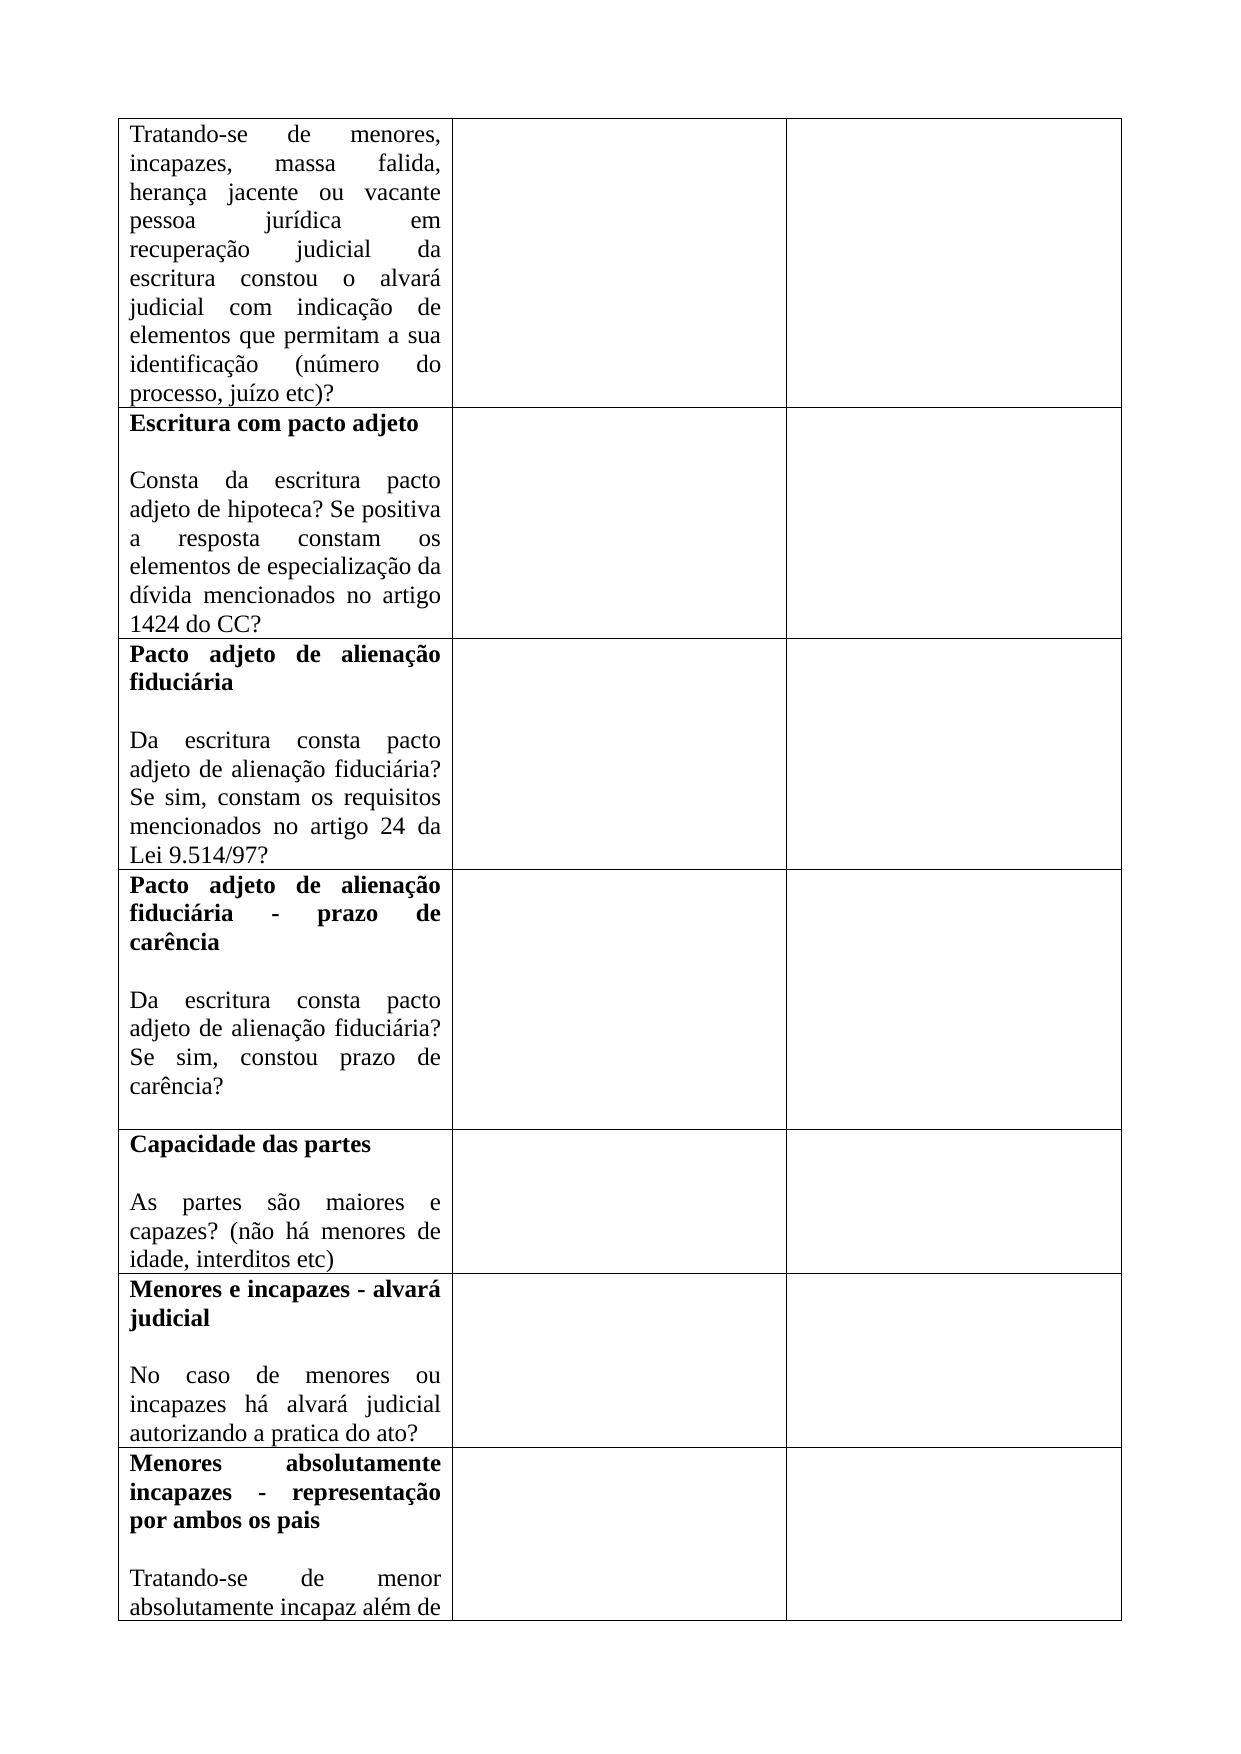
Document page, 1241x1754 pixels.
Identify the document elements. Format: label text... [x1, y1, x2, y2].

table_cell Menores e incapazes - alvará judicial No caso de menores ou incapazes há alvará judicial autorizando a pratica do ato? [119, 1274, 452, 1447]
table_cell Capacidade das partes As partes são maiores e capazes? (não há menores de idade, interditos etc) [119, 1130, 452, 1273]
table_cell [453, 119, 786, 407]
table_cell [453, 870, 786, 1128]
table_cell Escritura com pacto adjeto Consta da escritura pacto adjeto de hipoteca? Se positiva a resposta constam os elementos de especialização da dívida mencionados no artigo 1424 do CC? [119, 408, 452, 638]
table_cell [787, 1130, 1121, 1273]
table_cell [453, 1130, 786, 1273]
table_cell [787, 870, 1121, 1128]
table_cell [787, 119, 1121, 407]
table_cell [787, 408, 1121, 638]
table_cell [453, 639, 786, 869]
table_cell Menores absolutamente incapazes - representação por ambos os pais Tratando-se de menor absolutamente incapaz além de [119, 1448, 452, 1620]
table_cell [453, 1274, 786, 1447]
table_cell Pacto adjeto de alienação fiduciária - prazo de carência Da escritura consta pacto adjeto de alienação fiduciária? Se sim, constou prazo de carência? [119, 870, 452, 1128]
table_cell Pacto adjeto de alienação fiduciária Da escritura consta pacto adjeto de alienação fiduciária? Se sim, constam os requisitos mencionados no artigo 24 da Lei 9.514/97? [119, 639, 452, 869]
table_cell [787, 1274, 1121, 1447]
table_cell [787, 1448, 1121, 1620]
table_cell [453, 1448, 786, 1620]
table_cell Tratando-se de menores, incapazes, massa falida, herança jacente ou vacante pessoa jurídica em recuperação judicial da escritura constou o alvará judicial com indicação de elementos que permitam a sua identificação (número do processo, juízo etc)? [119, 119, 452, 407]
table_cell [787, 639, 1121, 869]
table_cell [453, 408, 786, 638]
